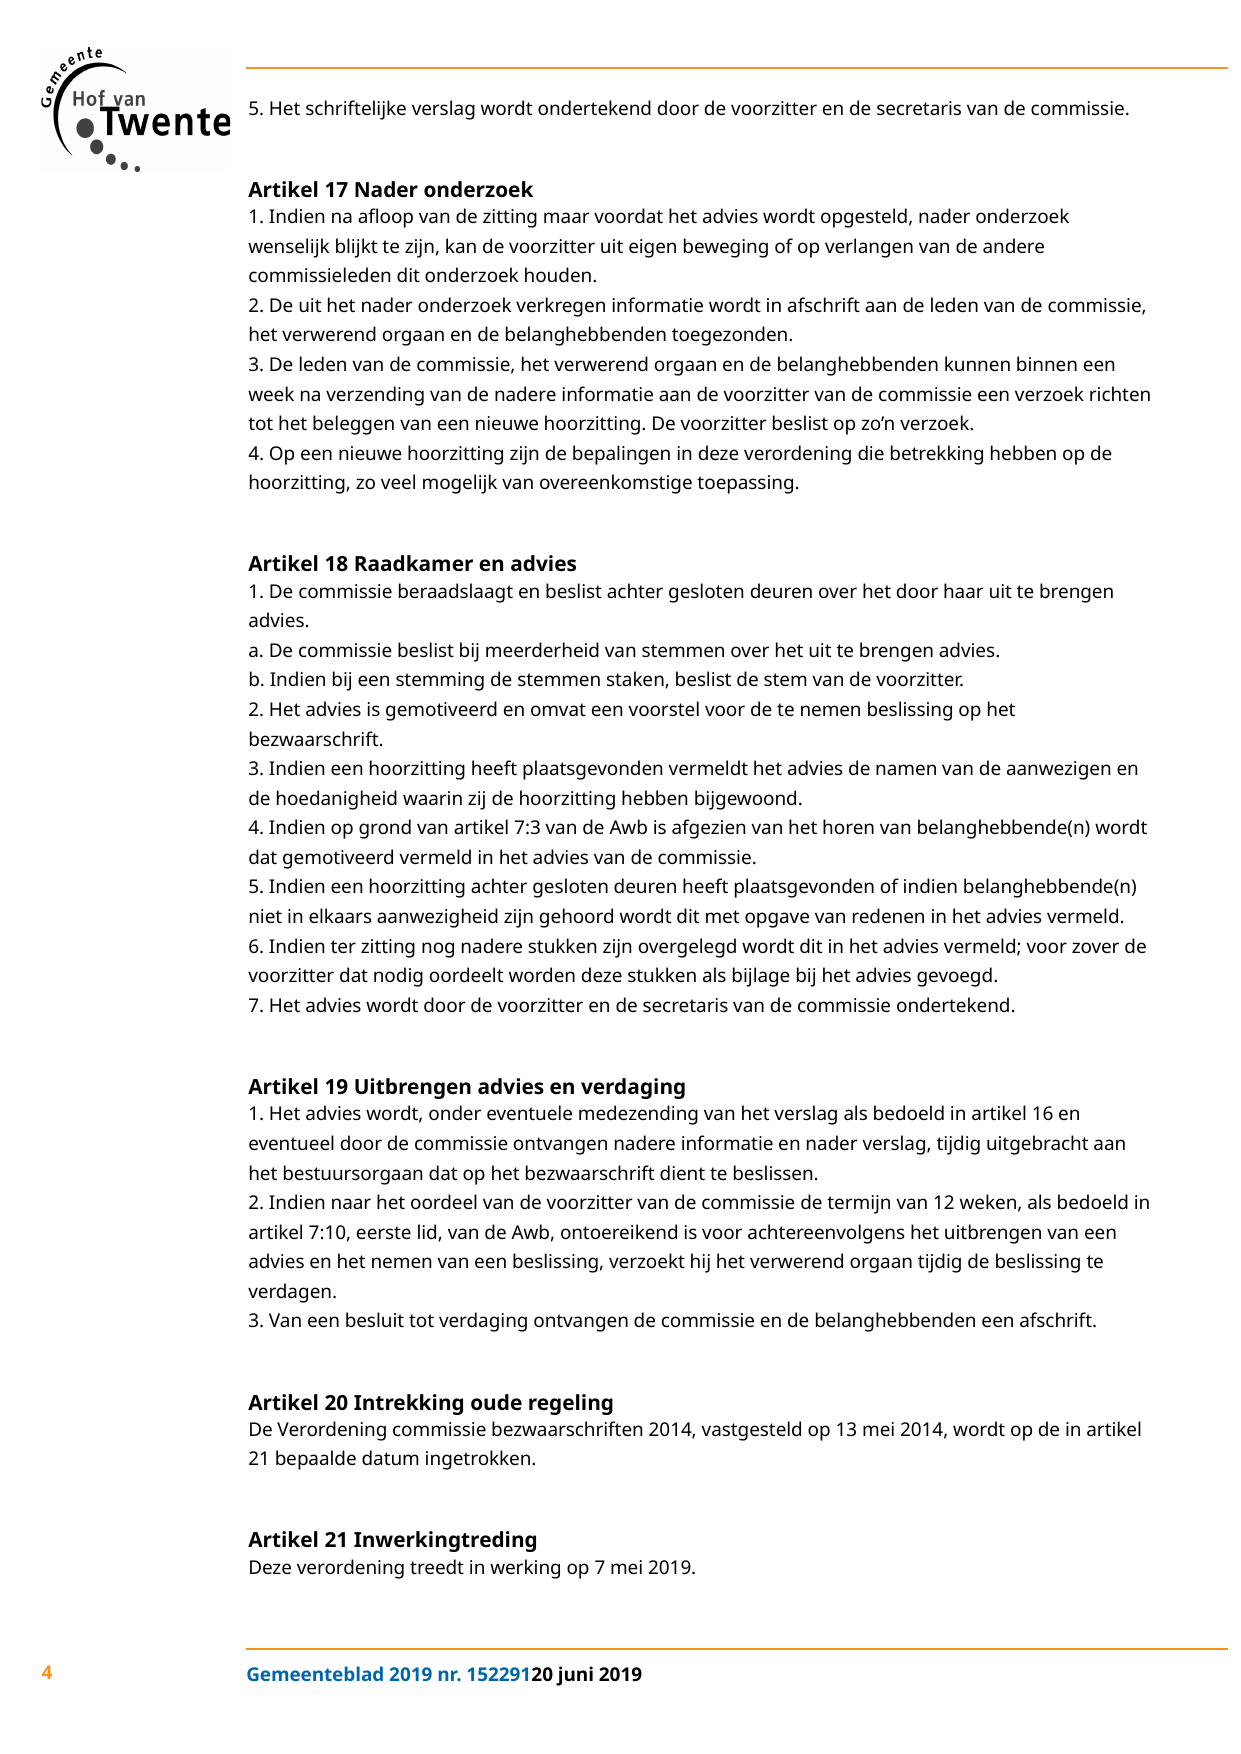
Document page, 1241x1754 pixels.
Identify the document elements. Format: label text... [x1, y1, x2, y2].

text 2. De uit het nader onderzoek verkregen informatie wordt in afschrift aan de leden van de commissie, het verwerend orgaan en de belanghebbenden toegezonden. [248, 292, 1152, 347]
text 1. De commissie beraadslaagt en beslist achter gesloten deuren over het door haar uit te brengen advies. [248, 578, 1152, 633]
picture [41, 47, 231, 172]
text b. Indien bij een stemming de stemmen staken, beslist de stem van de voorzitter. [248, 667, 1152, 692]
text 3. Van een besluit tot verdaging ontvangen de commissie en de belanghebbenden een afschrift. [248, 1308, 1152, 1333]
text Artikel 19 Uitbrengen advies en verdaging [248, 1072, 1152, 1101]
text Artikel 21 Inwerkingtreding [248, 1526, 1152, 1554]
text 3. Indien een hoorzitting heeft plaatsgevonden vermeldt het advies de namen van de aanwezigen en de hoedanigheid waarin zij de hoorzitting hebben bijgewoond. [248, 755, 1152, 811]
text Artikel 20 Intrekking oude regeling [248, 1388, 1152, 1416]
text 7. Het advies wordt door de voorzitter en de secretaris van de commissie ondertekend. [248, 992, 1152, 1018]
text 4. Op een nieuwe hoorzitting zijn de bepalingen in deze verordening die betrekking hebben op de hoorzitting, zo veel mogelijk van overeenkomstige toepassing. [248, 440, 1152, 495]
text 5. Het schriftelijke verslag wordt ondertekend door de voorzitter en de secretaris van de commissie. [248, 95, 1152, 121]
text 5. Indien een hoorzitting achter gesloten deuren heeft plaatsgevonden of indien belanghebbende(n) niet in elkaars aanwezigheid zijn gehoord wordt dit met opgave van redenen in het advies vermeld. [248, 874, 1152, 929]
text De Verordening commissie bezwaarschriften 2014, vastgesteld op 13 mei 2014, wordt op de in artikel 21 bepaalde datum ingetrokken. [248, 1416, 1152, 1471]
text Artikel 17 Nader onderzoek [248, 175, 1152, 203]
text 2. Indien naar het oordeel van de voorzitter van de commissie de termijn van 12 weken, als bedoeld in artikel 7:10, eerste lid, van de Awb, ontoereikend is voor achtereenvolgens het uitbrengen van een advies en het nemen van een beslissing, verzoekt hij het verwerend orgaan tijdig de beslissing te verdagen. [248, 1189, 1152, 1304]
text a. De commissie beslist bij meerderheid van stemmen over het uit te brengen advies. [248, 637, 1152, 663]
text 1. Indien na afloop van de zitting maar voordat het advies wordt opgesteld, nader onderzoek wenselijk blijkt te zijn, kan de voorzitter uit eigen beweging of op verlangen van de andere commissieleden dit onderzoek houden. [248, 203, 1152, 288]
text 4. Indien op grond van artikel 7:3 van de Awb is afgezien van het horen van belanghebbende(n) wordt dat gemotiveerd vermeld in het advies van de commissie. [248, 814, 1152, 870]
text 6. Indien ter zitting nog nadere stukken zijn overgelegd wordt dit in het advies vermeld; voor zover de voorzitter dat nodig oordeelt worden deze stukken als bijlage bij het advies gevoegd. [248, 933, 1152, 988]
text Deze verordening treedt in werking op 7 mei 2019. [248, 1554, 1152, 1580]
text 2. Het advies is gemotiveerd en omvat een voorstel voor de te nemen beslissing op het bezwaarschrift. [248, 696, 1152, 752]
text Artikel 18 Raadkamer en advies [248, 549, 1152, 578]
text 3. De leden van de commissie, het verwerend orgaan en de belanghebbenden kunnen binnen een week na verzending van de nadere informatie aan de voorzitter van de commissie een verzoek richten tot het beleggen van een nieuwe hoorzitting. De voorzitter beslist op zo’n verzoek. [248, 351, 1152, 436]
text 1. Het advies wordt, onder eventuele medezending van het verslag als bedoeld in artikel 16 en eventueel door de commissie ontvangen nadere informatie en nader verslag, tijdig uitgebracht aan het bestuursorgaan dat op het bezwaarschrift dient te beslissen. [248, 1101, 1152, 1185]
